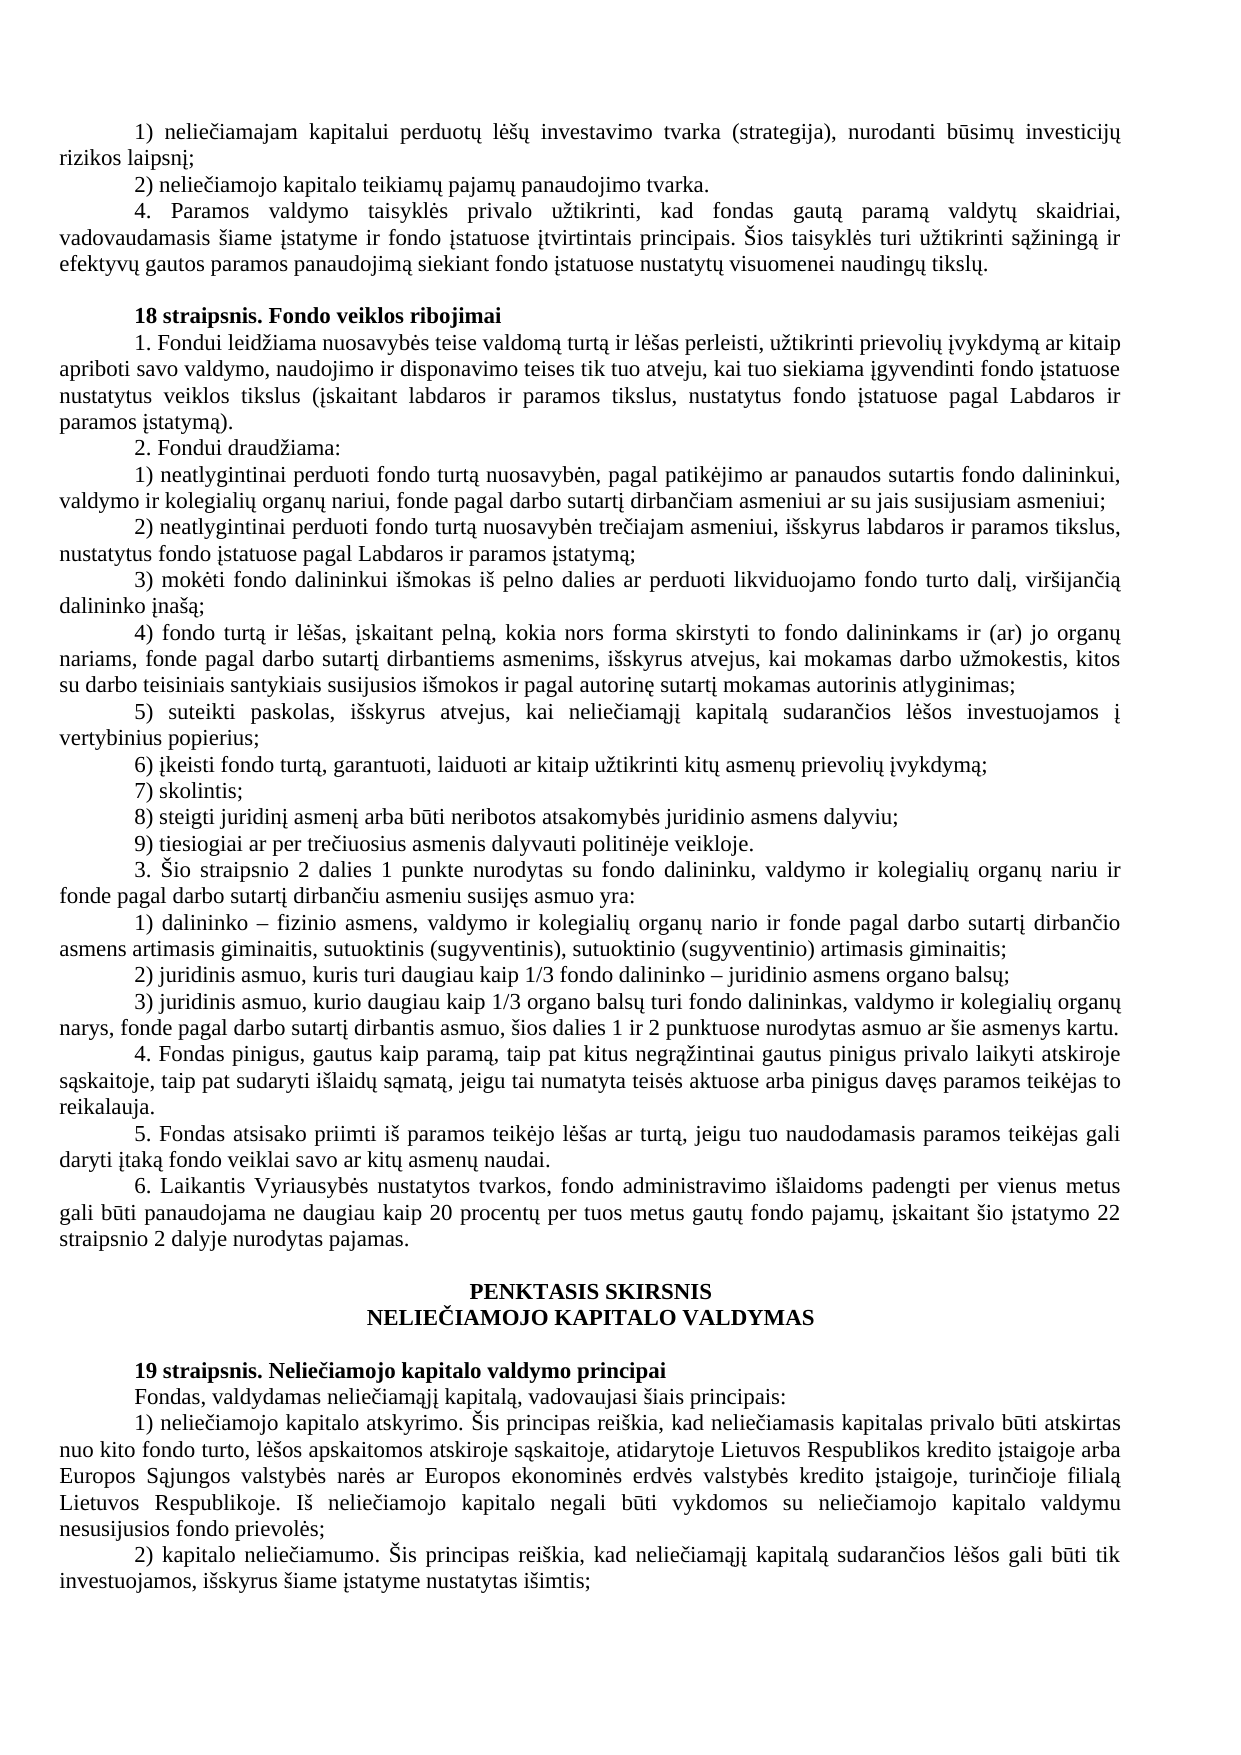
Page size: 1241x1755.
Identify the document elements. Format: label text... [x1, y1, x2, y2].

text 1) neliečiamajam kapitalui perduotų lėšų investavimo tvarka (strategija), nurodanti būsimų investicijų rizikos laipsnį; [59, 118, 1122, 171]
text 4. Fondas pinigus, gautus kaip paramą, taip pat kitus negrąžintinai gautus pinigus privalo laikyti atskiroje sąskaitoje, taip pat sudaryti išlaidų sąmatą, jeigu tai numatyta teisės aktuose arba pinigus davęs paramos teikėjas to reikalauja. [59, 1041, 1122, 1119]
text 4. Paramos valdymo taisyklės privalo užtikrinti, kad fondas gautą paramą valdytų skaidriai, vadovaudamasis šiame įstatyme ir fondo įstatuose įtvirtintais principais. Šios taisyklės turi užtikrinti sąžiningą ir efektyvų gautos paramos panaudojimą siekiant fondo įstatuose nustatytų visuomenei naudingų tikslų. [59, 197, 1122, 276]
text 1) dalininko – fizinio asmens, valdymo ir kolegialių organų nario ir fonde pagal darbo sutartį dirbančio asmens artimasis giminaitis, sutuoktinis (sugyventinis), sutuoktinio (sugyventinio) artimasis giminaitis; [59, 909, 1122, 961]
text 18 straipsnis. Fondo veiklos ribojimai [59, 303, 1122, 329]
text 6. Laikantis Vyriausybės nustatytos tvarkos, fondo administravimo išlaidoms padengti per vienus metus gali būti panaudojama ne daugiau kaip 20 procentų per tuos metus gautų fondo pajamų, įskaitant šio įstatymo 22 straipsnio 2 dalyje nurodytas pajamas. [59, 1172, 1122, 1251]
text 5. Fondas atsisako priimti iš paramos teikėjo lėšas ar turtą, jeigu tuo naudodamasis paramos teikėjas gali daryti įtaką fondo veiklai savo ar kitų asmenų naudai. [59, 1119, 1122, 1172]
text 1) neatlygintinai perduoti fondo turtą nuosavybėn, pagal patikėjimo ar panaudos sutartis fondo dalininkui, valdymo ir kolegialių organų nariui, fonde pagal darbo sutartį dirbančiam asmeniui ar su jais susijusiam asmeniui; [59, 461, 1122, 513]
text 1. Fondui leidžiama nuosavybės teise valdomą turtą ir lėšas perleisti, užtikrinti prievolių įvykdymą ar kitaip apriboti savo valdymo, naudojimo ir disponavimo teises tik tuo atveju, kai tuo siekiama įgyvendinti fondo įstatuose nustatytus veiklos tikslus (įskaitant labdaros ir paramos tikslus, nustatytus fondo įstatuose pagal Labdaros ir paramos įstatymą). [59, 329, 1122, 434]
text 6) įkeisti fondo turtą, garantuoti, laiduoti ar kitaip užtikrinti kitų asmenų prievolių įvykdymą; [59, 751, 1122, 777]
text 9) tiesiogiai ar per trečiuosius asmenis dalyvauti politinėje veikloje. [59, 830, 1122, 856]
text 2) juridinis asmuo, kuris turi daugiau kaip 1/3 fondo dalininko – juridinio asmens organo balsų; [59, 961, 1122, 988]
text 3) juridinis asmuo, kurio daugiau kaip 1/3 organo balsų turi fondo dalininkas, valdymo ir kolegialių organų narys, fonde pagal darbo sutartį dirbantis asmuo, šios dalies 1 ir 2 punktuose nurodytas asmuo ar šie asmenys kartu. [59, 988, 1122, 1041]
subtitle PENKTASIS SKIRSNIS [59, 1278, 1122, 1304]
text 2. Fondui draudžiama: [59, 434, 1122, 461]
text 1) neliečiamojo kapitalo atskyrimo. Šis principas reiškia, kad neliečiamasis kapitalas privalo būti atskirtas nuo kito fondo turto, lėšos apskaitomos atskiroje sąskaitoje, atidarytoje Lietuvos Respublikos kredito įstaigoje arba Europos Sąjungos valstybės narės ar Europos ekonominės erdvės valstybės kredito įstaigoje, turinčioje filialą Lietuvos Respublikoje. Iš neliečiamojo kapitalo negali būti vykdomos su neliečiamojo kapitalo valdymu nesusijusios fondo prievolės; [59, 1409, 1122, 1541]
text 5) suteikti paskolas, išskyrus atvejus, kai neliečiamąjį kapitalą sudarančios lėšos investuojamos į vertybinius popierius; [59, 698, 1122, 751]
text 2) neliečiamojo kapitalo teikiamų pajamų panaudojimo tvarka. [59, 171, 1122, 197]
text 19 straipsnis. Neliečiamojo kapitalo valdymo principai [59, 1357, 1122, 1383]
text 2) kapitalo neliečiamumo. Šis principas reiškia, kad neliečiamąjį kapitalą sudarančios lėšos gali būti tik investuojamos, išskyrus šiame įstatyme nustatytas išimtis; [59, 1541, 1122, 1594]
text 3) mokėti fondo dalininkui išmokas iš pelno dalies ar perduoti likviduojamo fondo turto dalį, viršijančią dalininko įnašą; [59, 566, 1122, 619]
text 2) neatlygintinai perduoti fondo turtą nuosavybėn trečiajam asmeniui, išskyrus labdaros ir paramos tikslus, nustatytus fondo įstatuose pagal Labdaros ir paramos įstatymą; [59, 513, 1122, 566]
text Fondas, valdydamas neliečiamąjį kapitalą, vadovaujasi šiais principais: [59, 1383, 1122, 1409]
text 7) skolintis; [59, 777, 1122, 803]
text 4) fondo turtą ir lėšas, įskaitant pelną, kokia nors forma skirstyti to fondo dalininkams ir (ar) jo organų nariams, fonde pagal darbo sutartį dirbantiems asmenims, išskyrus atvejus, kai mokamas darbo užmokestis, kitos su darbo teisiniais santykiais susijusios išmokos ir pagal autorinę sutartį mokamas autorinis atlyginimas; [59, 619, 1122, 698]
text 3. Šio straipsnio 2 dalies 1 punkte nurodytas su fondo dalininku, valdymo ir kolegialių organų nariu ir fonde pagal darbo sutartį dirbančiu asmeniu susijęs asmuo yra: [59, 856, 1122, 909]
subtitle NELIEČIAMOJO KAPITALO VALDYMAS [59, 1304, 1122, 1330]
text 8) steigti juridinį asmenį arba būti neribotos atsakomybės juridinio asmens dalyviu; [59, 803, 1122, 830]
